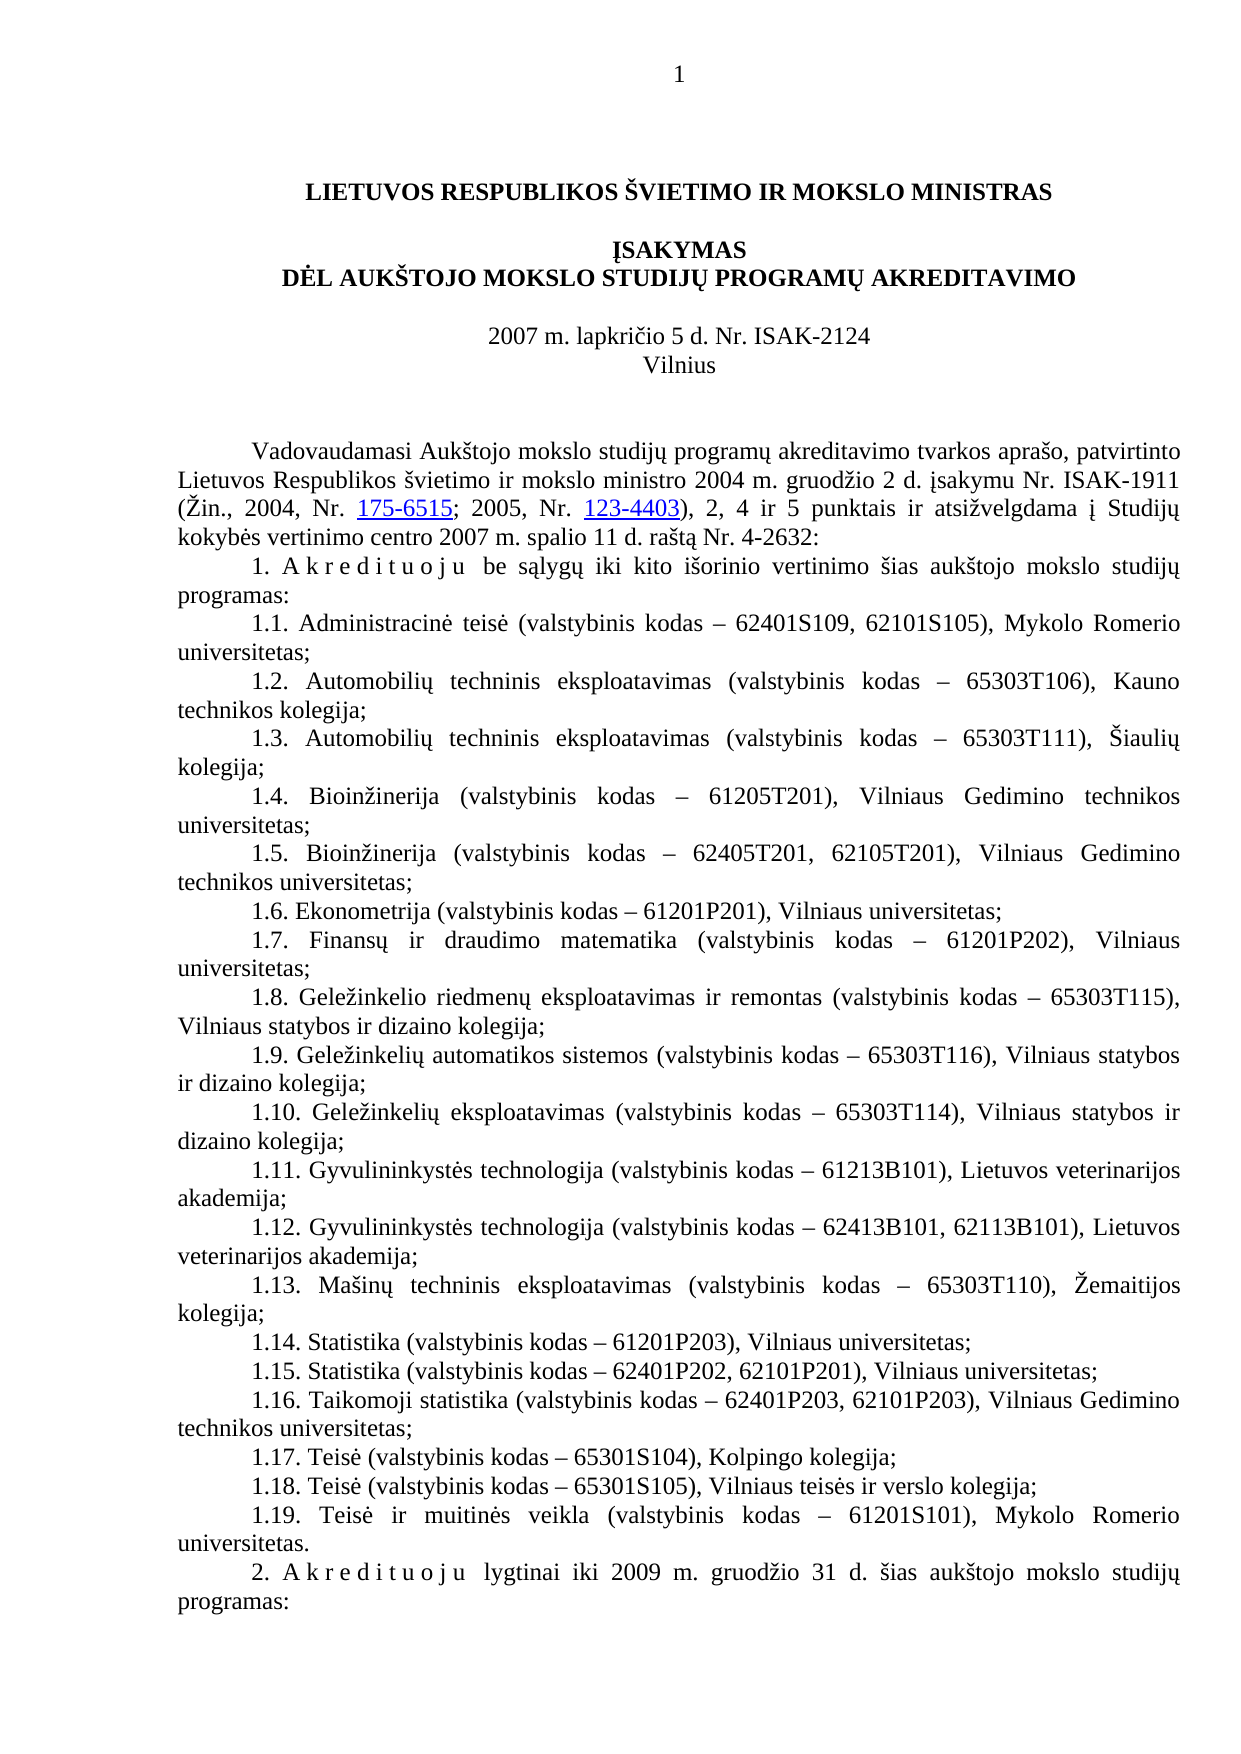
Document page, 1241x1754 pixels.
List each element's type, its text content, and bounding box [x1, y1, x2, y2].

text 1.19. Teisė ir muitinės veikla (valstybinis kodas – 61201S101), Mykolo Romerio universitetas. [177, 1500, 1181, 1557]
text 1.12. Gyvulininkystės technologija (valstybinis kodas – 62413B101, 62113B101), Lietuvos veterinarijos akademija; [177, 1212, 1181, 1270]
text 1.18. Teisė (valstybinis kodas – 65301S105), Vilniaus teisės ir verslo kolegija; [177, 1471, 1181, 1500]
text ĮSAKYMAS [177, 235, 1181, 263]
text 1.10. Geležinkelių eksploatavimas (valstybinis kodas – 65303T114), Vilniaus statybos ir dizaino kolegija; [177, 1097, 1181, 1155]
text Vadovaudamasi Aukštojo mokslo studijų programų akreditavimo tvarkos aprašo, patvirtinto Lietuvos Respublikos švietimo ir mokslo ministro 2004 m. gruodžio 2 d. įsakymu Nr. ISAK-1911 (Žin., 2004, Nr. 175-6515; 2005, Nr. 123-4403), 2, 4 ir 5 punktais ir atsižvelgdama į Studijų kokybės vertinimo centro 2007 m. spalio 11 d. raštą Nr. 4-2632: [177, 436, 1181, 551]
text 1.9. Geležinkelių automatikos sistemos (valstybinis kodas – 65303T116), Vilniaus statybos ir dizaino kolegija; [177, 1040, 1181, 1097]
text 1.15. Statistika (valstybinis kodas – 62401P202, 62101P201), Vilniaus universitetas; [177, 1356, 1181, 1385]
text 1.5. Bioinžinerija (valstybinis kodas – 62405T201, 62105T201), Vilniaus Gedimino technikos universitetas; [177, 838, 1181, 896]
text 1.17. Teisė (valstybinis kodas – 65301S104), Kolpingo kolegija; [177, 1442, 1181, 1471]
text 1.6. Ekonometrija (valstybinis kodas – 61201P201), Vilniaus universitetas; [177, 896, 1181, 925]
text 1.2. Automobilių techninis eksploatavimas (valstybinis kodas – 65303T106), Kauno technikos kolegija; [177, 666, 1181, 723]
text DĖL AUKŠTOJO MOKSLO STUDIJŲ PROGRAMŲ AKREDITAVIMO [177, 263, 1181, 292]
text LIETUVOS RESPUBLIKOS ŠVIETIMO IR MOKSLO MINISTRAS [177, 177, 1181, 206]
text 1.8. Geležinkelio riedmenų eksploatavimas ir remontas (valstybinis kodas – 65303T115), Vilniaus statybos ir dizaino kolegija; [177, 982, 1181, 1040]
text 1.1. Administracinė teisė (valstybinis kodas – 62401S109, 62101S105), Mykolo Romerio universitetas; [177, 608, 1181, 666]
text 1.13. Mašinų techninis eksploatavimas (valstybinis kodas – 65303T110), Žemaitijos kolegija; [177, 1270, 1181, 1327]
text 1.14. Statistika (valstybinis kodas – 61201P203), Vilniaus universitetas; [177, 1327, 1181, 1356]
text 1.3. Automobilių techninis eksploatavimas (valstybinis kodas – 65303T111), Šiaulių kolegija; [177, 723, 1181, 781]
text 1.7. Finansų ir draudimo matematika (valstybinis kodas – 61201P202), Vilniaus universitetas; [177, 925, 1181, 982]
text 1.11. Gyvulininkystės technologija (valstybinis kodas – 61213B101), Lietuvos veterinarijos akademija; [177, 1155, 1181, 1212]
text 1. Akredituoju be sąlygų iki kito išorinio vertinimo šias aukštojo mokslo studijų programas: [177, 551, 1181, 608]
text 2007 m. lapkričio 5 d. Nr. ISAK-2124 [177, 321, 1181, 350]
text 1.16. Taikomoji statistika (valstybinis kodas – 62401P203, 62101P203), Vilniaus Gedimino technikos universitetas; [177, 1385, 1181, 1442]
text 2. Akredituoju lygtinai iki 2009 m. gruodžio 31 d. šias aukštojo mokslo studijų programas: [177, 1557, 1181, 1615]
text 1.4. Bioinžinerija (valstybinis kodas – 61205T201), Vilniaus Gedimino technikos universitetas; [177, 781, 1181, 838]
text Vilnius [177, 350, 1181, 378]
